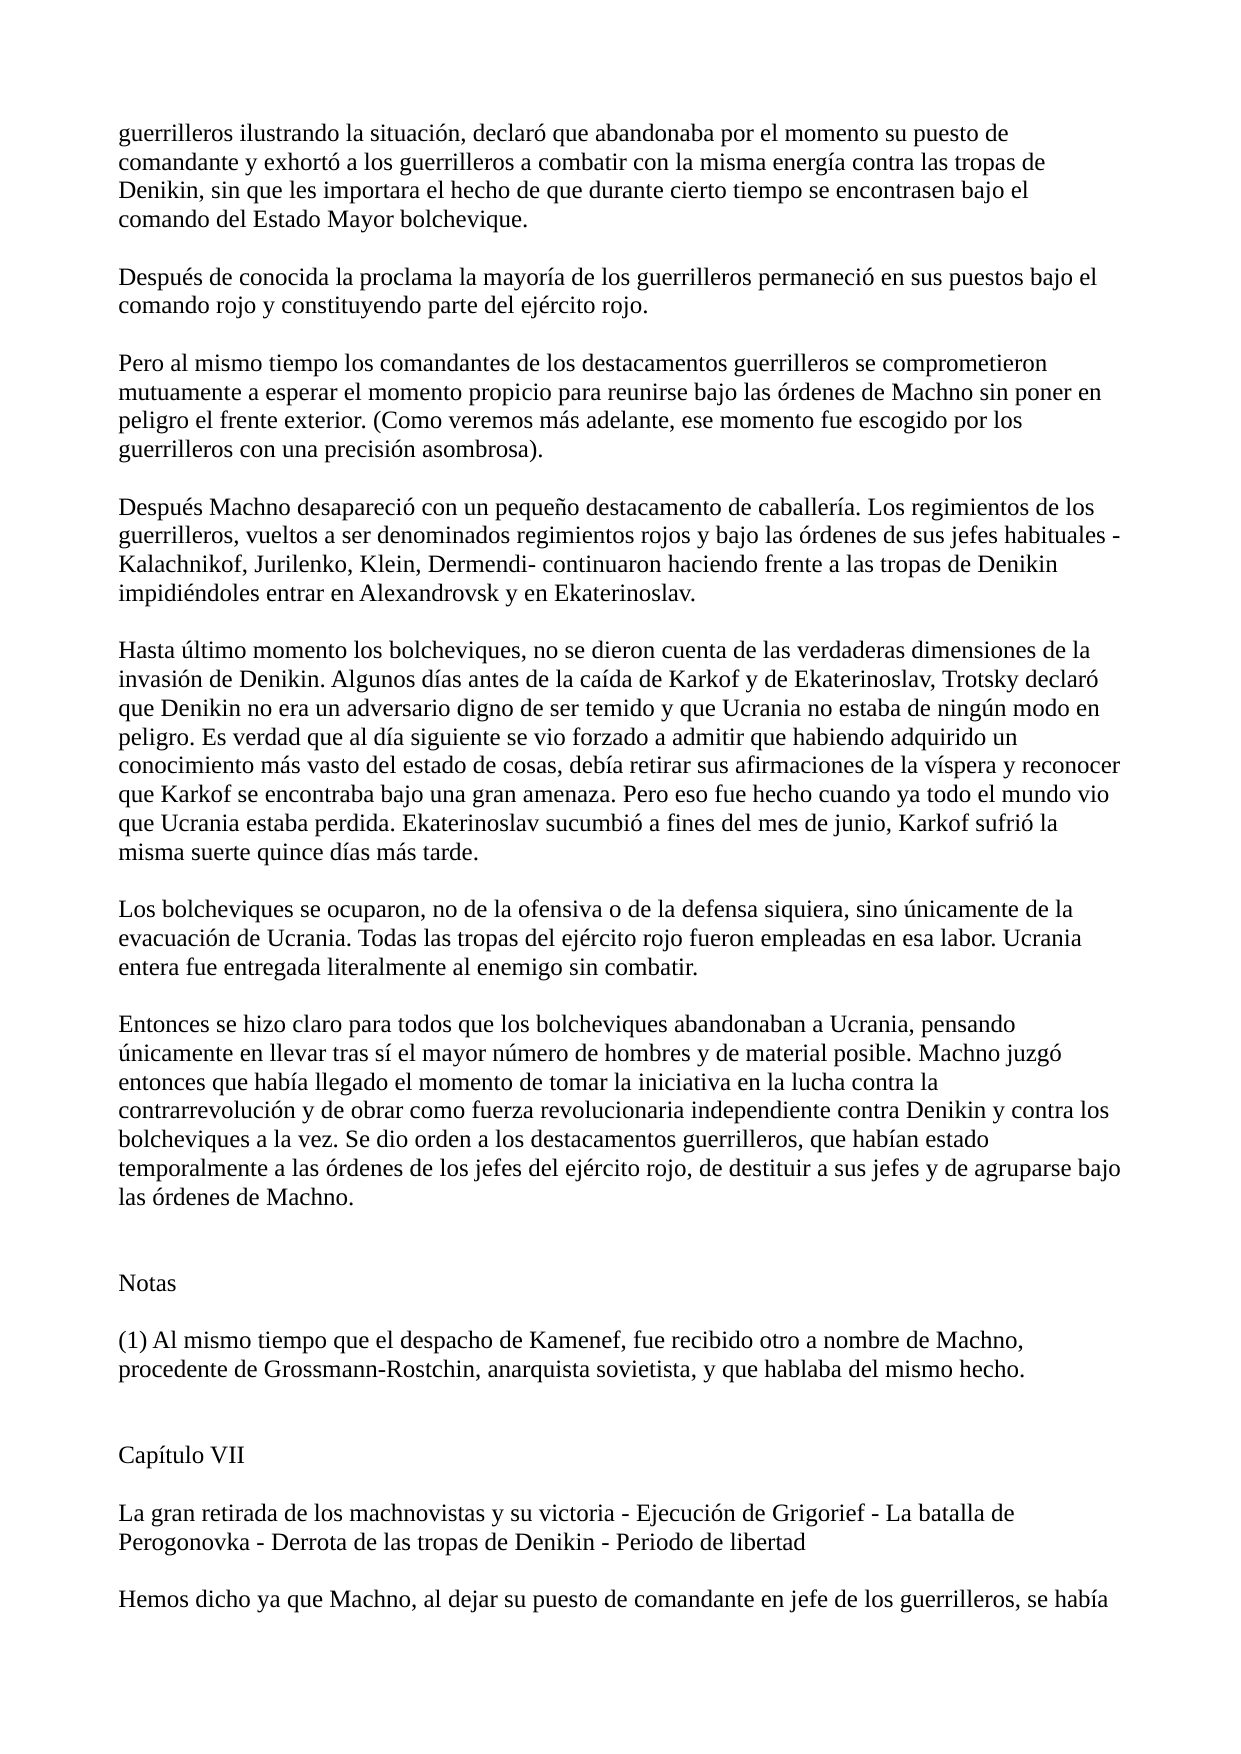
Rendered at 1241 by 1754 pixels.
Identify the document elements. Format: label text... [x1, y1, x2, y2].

text Hemos dicho ya que Machno, al dejar su puesto de comandante en jefe de los guerrilleros, se había [118, 1584, 1122, 1613]
text guerrilleros ilustrando la situación, declaró que abandonaba por el momento su puesto de comandante y exhortó a los guerrilleros a combatir con la misma energía contra las tropas de Denikin, sin que les importara el hecho de que durante cierto tiempo se encontrasen bajo el comando del Estado Mayor bolchevique. [118, 118, 1122, 233]
text Pero al mismo tiempo los comandantes de los destacamentos guerrilleros se comprometieron mutuamente a esperar el momento propicio para reunirse bajo las órdenes de Machno sin poner en peligro el frente exterior. (Como veremos más adelante, ese momento fue escogido por los guerrilleros con una precisión asombrosa). [118, 348, 1122, 463]
text (1) Al mismo tiempo que el despacho de Kamenef, fue recibido otro a nombre de Machno, procedente de Grossmann-Rostchin, anarquista sovietista, y que hablaba del mismo hecho. [118, 1326, 1122, 1383]
text Capítulo VII [118, 1441, 1122, 1469]
text Hasta último momento los bolcheviques, no se dieron cuenta de las verdaderas dimensiones de la invasión de Denikin. Algunos días antes de la caída de Karkof y de Ekaterinoslav, Trotsky declaró que Denikin no era un adversario digno de ser temido y que Ucrania no estaba de ningún modo en peligro. Es verdad que al día siguiente se vio forzado a admitir que habiendo adquirido un conocimiento más vasto del estado de cosas, debía retirar sus afirmaciones de la víspera y reconocer que Karkof se encontraba bajo una gran amenaza. Pero eso fue hecho cuando ya todo el mundo vio que Ucrania estaba perdida. Ekaterinoslav sucumbió a fines del mes de junio, Karkof sufrió la misma suerte quince días más tarde. [118, 636, 1122, 866]
text Entonces se hizo claro para todos que los bolcheviques abandonaban a Ucrania, pensando únicamente en llevar tras sí el mayor número de hombres y de material posible. Machno juzgó entonces que había llegado el momento de tomar la iniciativa en la lucha contra la contrarrevolución y de obrar como fuerza revolucionaria independiente contra Denikin y contra los bolcheviques a la vez. Se dio orden a los destacamentos guerrilleros, que habían estado temporalmente a las órdenes de los jefes del ejército rojo, de destituir a sus jefes y de agruparse bajo las órdenes de Machno. [118, 1009, 1122, 1211]
text La gran retirada de los machnovistas y su victoria - Ejecución de Grigorief - La batalla de Perogonovka - Derrota de las tropas de Denikin - Periodo de libertad [118, 1498, 1122, 1556]
text Después Machno desapareció con un pequeño destacamento de caballería. Los regimientos de los guerrilleros, vueltos a ser denominados regimientos rojos y bajo las órdenes de sus jefes habituales -Kalachnikof, Jurilenko, Klein, Dermendi- continuaron haciendo frente a las tropas de Denikin impidiéndoles entrar en Alexandrovsk y en Ekaterinoslav. [118, 492, 1122, 607]
text Después de conocida la proclama la mayoría de los guerrilleros permaneció en sus puestos bajo el comando rojo y constituyendo parte del ejército rojo. [118, 262, 1122, 319]
text Los bolcheviques se ocuparon, no de la ofensiva o de la defensa siquiera, sino únicamente de la evacuación de Ucrania. Todas las tropas del ejército rojo fueron empleadas en esa labor. Ucrania entera fue entregada literalmente al enemigo sin combatir. [118, 894, 1122, 981]
text Notas [118, 1268, 1122, 1297]
